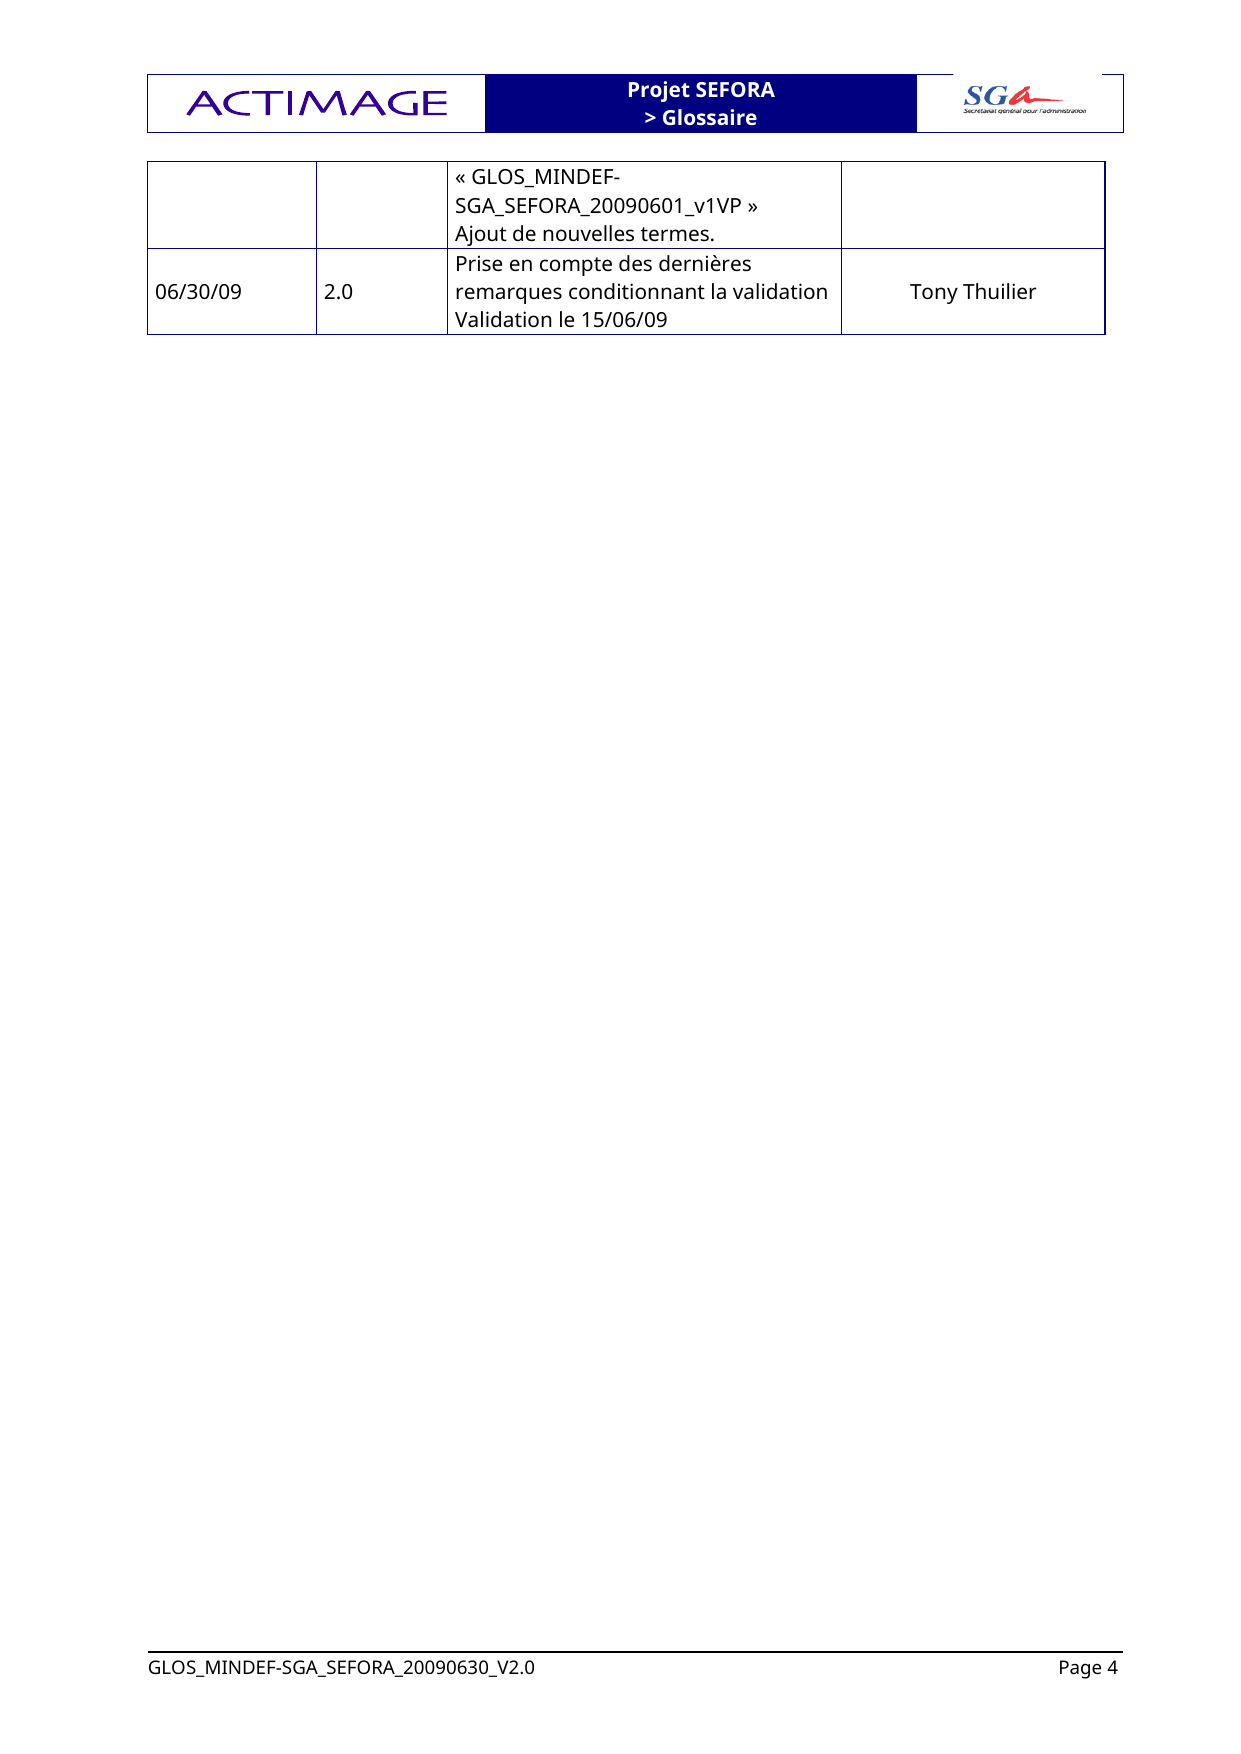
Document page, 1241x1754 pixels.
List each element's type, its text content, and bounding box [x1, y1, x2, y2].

table_cell [148, 162, 316, 248]
table_cell [317, 162, 447, 248]
table_cell Tony Thuilier [842, 249, 1104, 334]
table_cell « GLOS_MINDEF-SGA_SEFORA_20090601_v1VP » Ajout de nouvelles termes. [448, 162, 841, 248]
table_cell 2.0 [317, 249, 447, 334]
picture [953, 71, 1102, 132]
table_cell [842, 162, 1104, 248]
table_cell Prise en compte des dernières remarques conditionnant la validation Validation le 15/06/09 [448, 249, 841, 334]
table_cell 30/06/09 [148, 249, 316, 334]
